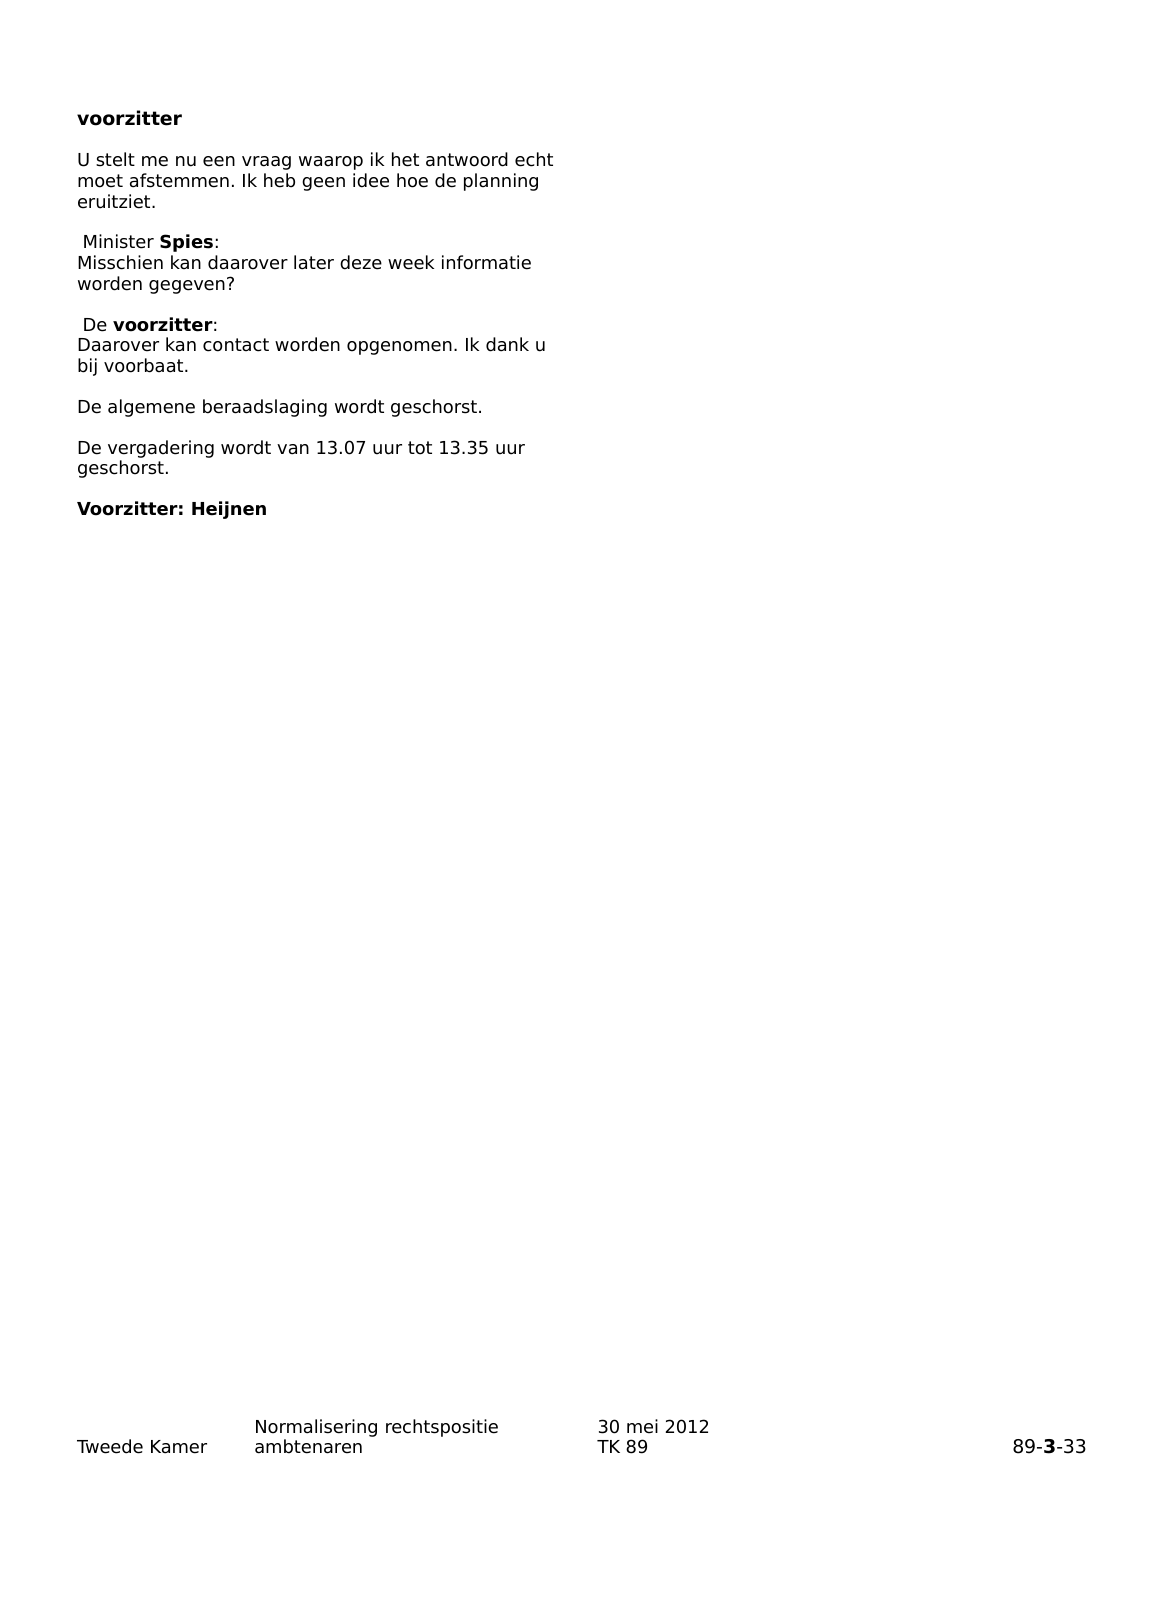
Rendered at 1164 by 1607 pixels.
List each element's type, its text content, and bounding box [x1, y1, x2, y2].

text Voorzitter: Heijnen [77, 499, 567, 520]
text De vergadering wordt van 13.07 uur tot 13.35 uur geschorst. [77, 437, 567, 479]
text Minister Spies: [77, 232, 567, 253]
text De voorzitter: [77, 314, 567, 335]
text Daarover kan contact worden opgenomen. Ik dank u bij voorbaat. [77, 335, 567, 377]
text De algemene beraadslaging wordt geschorst. [77, 397, 567, 417]
text Misschien kan daarover later deze week informatie worden gegeven? [77, 253, 567, 294]
text U stelt me nu een vraag waarop ik het antwoord echt moet afstemmen. Ik heb geen idee hoe de planning eruitziet. [77, 150, 567, 212]
